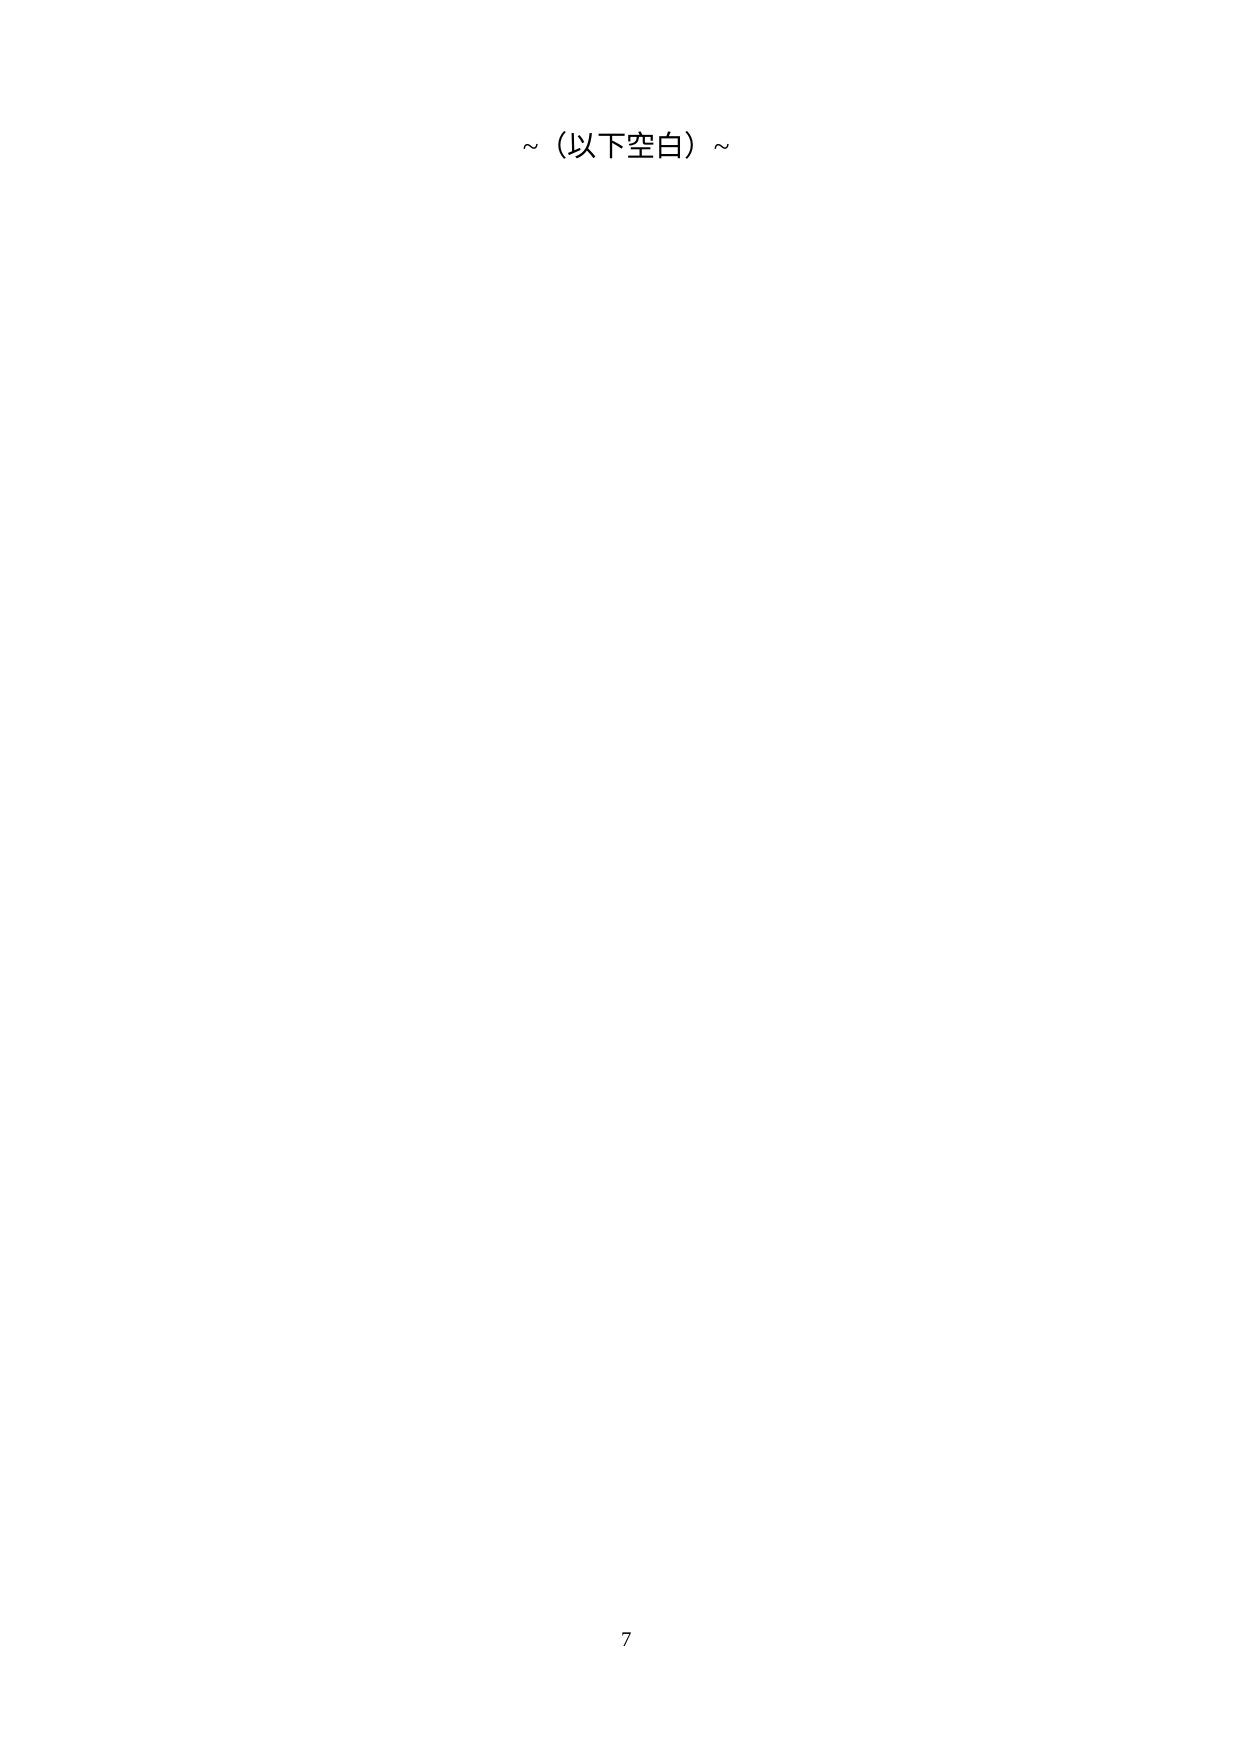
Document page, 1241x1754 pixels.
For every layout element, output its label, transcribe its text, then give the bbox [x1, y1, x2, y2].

text ~（以下空白）~ [130, 123, 1122, 165]
